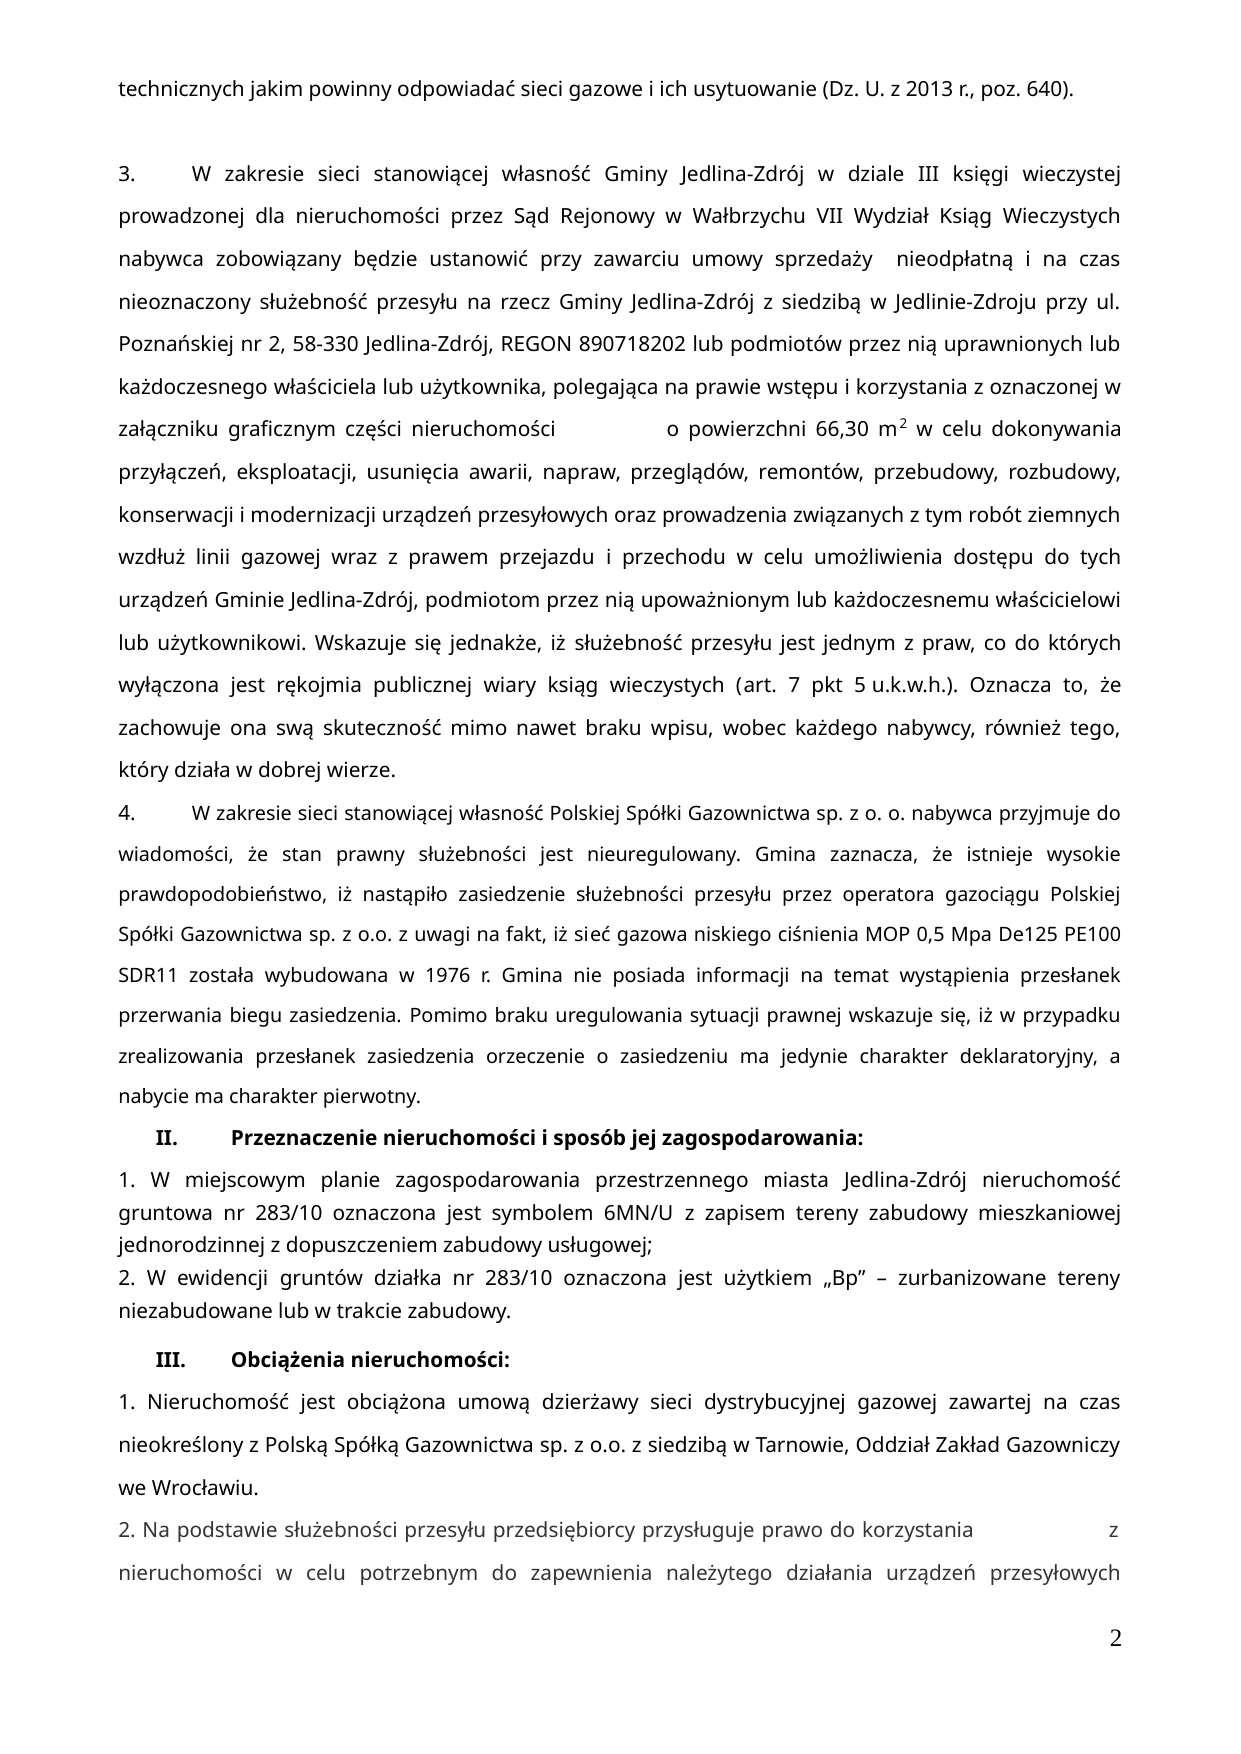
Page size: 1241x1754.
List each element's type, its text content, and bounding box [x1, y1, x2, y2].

text 2. W ewidencji gruntów działka nr 283/10 oznaczona jest użytkiem „Bp” – zurbanizowane tereny niezabudowane lub w trakcie zabudowy. [118, 1263, 1122, 1324]
text 1. W miejscowym planie zagospodarowania przestrzennego miasta Jedlina-Zdrój nieruchomość gruntowa nr 283/10 oznaczona jest symbolem 6MN/U z zapisem tereny zabudowy mieszkaniowej jednorodzinnej z dopuszczeniem zabudowy usługowej; [118, 1165, 1122, 1259]
list Obciążenia nieruchomości: [156, 1345, 1122, 1373]
list W zakresie sieci stanowiącej własność Gminy Jedlina-Zdrój w dziale III księgi wieczystej prowadzonej dla nieruchomości przez Sąd Rejonowy w Wałbrzychu VII Wydział Ksiąg Wieczystych nabywca zobowiązany będzie ustanowić przy zawarciu umowy sprzedaży nieodpłatną i na czas nieoznaczony służebność przesyłu na rzecz Gminy Jedlina-Zdrój z siedzibą w Jedlinie-Zdroju przy ul. Poznańskiej nr 2, 58-330 Jedlina-Zdrój, REGON 890718202 lub podmiotów przez nią uprawnionych lub każdoczesnego właściciela lub użytkownika, polegająca na prawie wstępu i korzystania z oznaczonej w załączniku graficznym części nieruchomości o powierzchni 66,30 m2 w celu dokonywania przyłączeń, eksploatacji, usunięcia awarii, napraw, przeglądów, remontów, przebudowy, rozbudowy, konserwacji i modernizacji urządzeń przesyłowych oraz prowadzenia związanych z tym robót ziemnych wzdłuż linii gazowej wraz z prawem przejazdu i przechodu w celu umożliwienia dostępu do tych urządzeń Gminie Jedlina-Zdrój, podmiotom przez nią upoważnionym lub każdoczesnemu właścicielowi lub użytkownikowi. Wskazuje się jednakże, iż służebność przesyłu jest jednym z praw, co do których wyłączona jest rękojmia publicznej wiary ksiąg wieczystych (art. 7 pkt 5 u.k.w.h.). Oznacza to, że zachowuje ona swą skuteczność mimo nawet braku wpisu, wobec każdego nabywcy, również tego, który działa w dobrej wierze. [118, 159, 1122, 784]
text 2. Na podstawie służebności przesyłu przedsiębiorcy przysługuje prawo do korzystania z nieruchomości w celu potrzebnym do zapewnienia należytego działania urządzeń przesyłowych [118, 1515, 1122, 1586]
list W zakresie sieci stanowiącej własność Polskiej Spółki Gazownictwa sp. z o. o. nabywca przyjmuje do wiadomości, że stan prawny służebności jest nieuregulowany. Gmina zaznacza, że istnieje wysokie prawdopodobieństwo, iż nastąpiło zasiedzenie służebności przesyłu przez operatora gazociągu Polskiej Spółki Gazownictwa sp. z o.o. z uwagi na fakt, iż sieć gazowa niskiego ciśnienia MOP 0,5 Mpa De125 PE100 SDR11 została wybudowana w 1976 r. Gmina nie posiada informacji na temat wystąpienia przesłanek przerwania biegu zasiedzenia. Pomimo braku uregulowania sytuacji prawnej wskazuje się, iż w przypadku zrealizowania przesłanek zasiedzenia orzeczenie o zasiedzeniu ma jedynie charakter deklaratoryjny, a nabycie ma charakter pierwotny. [118, 798, 1122, 1109]
text 1. Nieruchomość jest obciążona umową dzierżawy sieci dystrybucyjnej gazowej zawartej na czas nieokreślony z Polską Spółką Gazownictwa sp. z o.o. z siedzibą w Tarnowie, Oddział Zakład Gazowniczy we Wrocławiu. [118, 1387, 1122, 1501]
list Przeznaczenie nieruchomości i sposób jej zagospodarowania: [156, 1123, 1122, 1151]
list technicznych jakim powinny odpowiadać sieci gazowe i ich usytuowanie (Dz. U. z 2013 r., poz. 640). [118, 74, 1122, 102]
